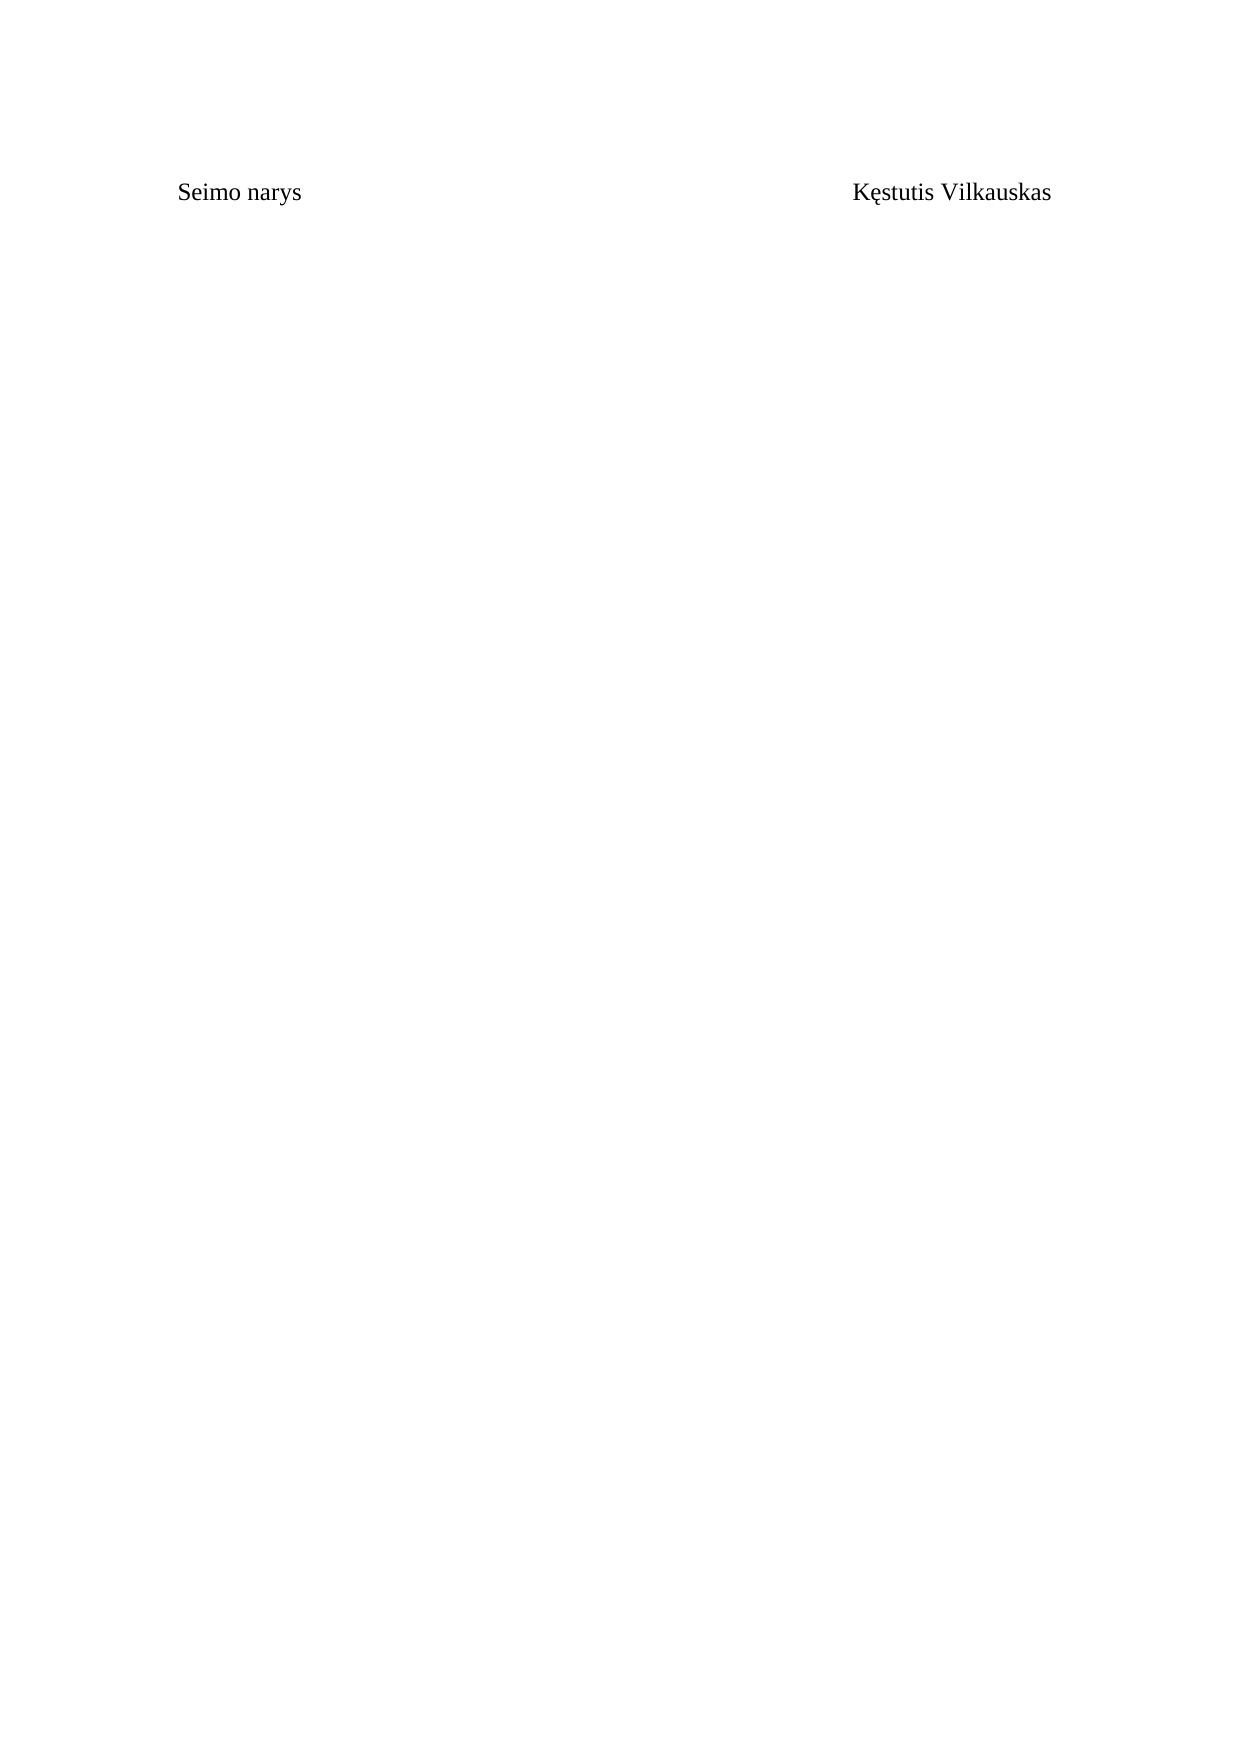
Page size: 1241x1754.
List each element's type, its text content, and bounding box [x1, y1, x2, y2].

text Seimo narys Kęstutis Vilkauskas [177, 177, 1181, 206]
